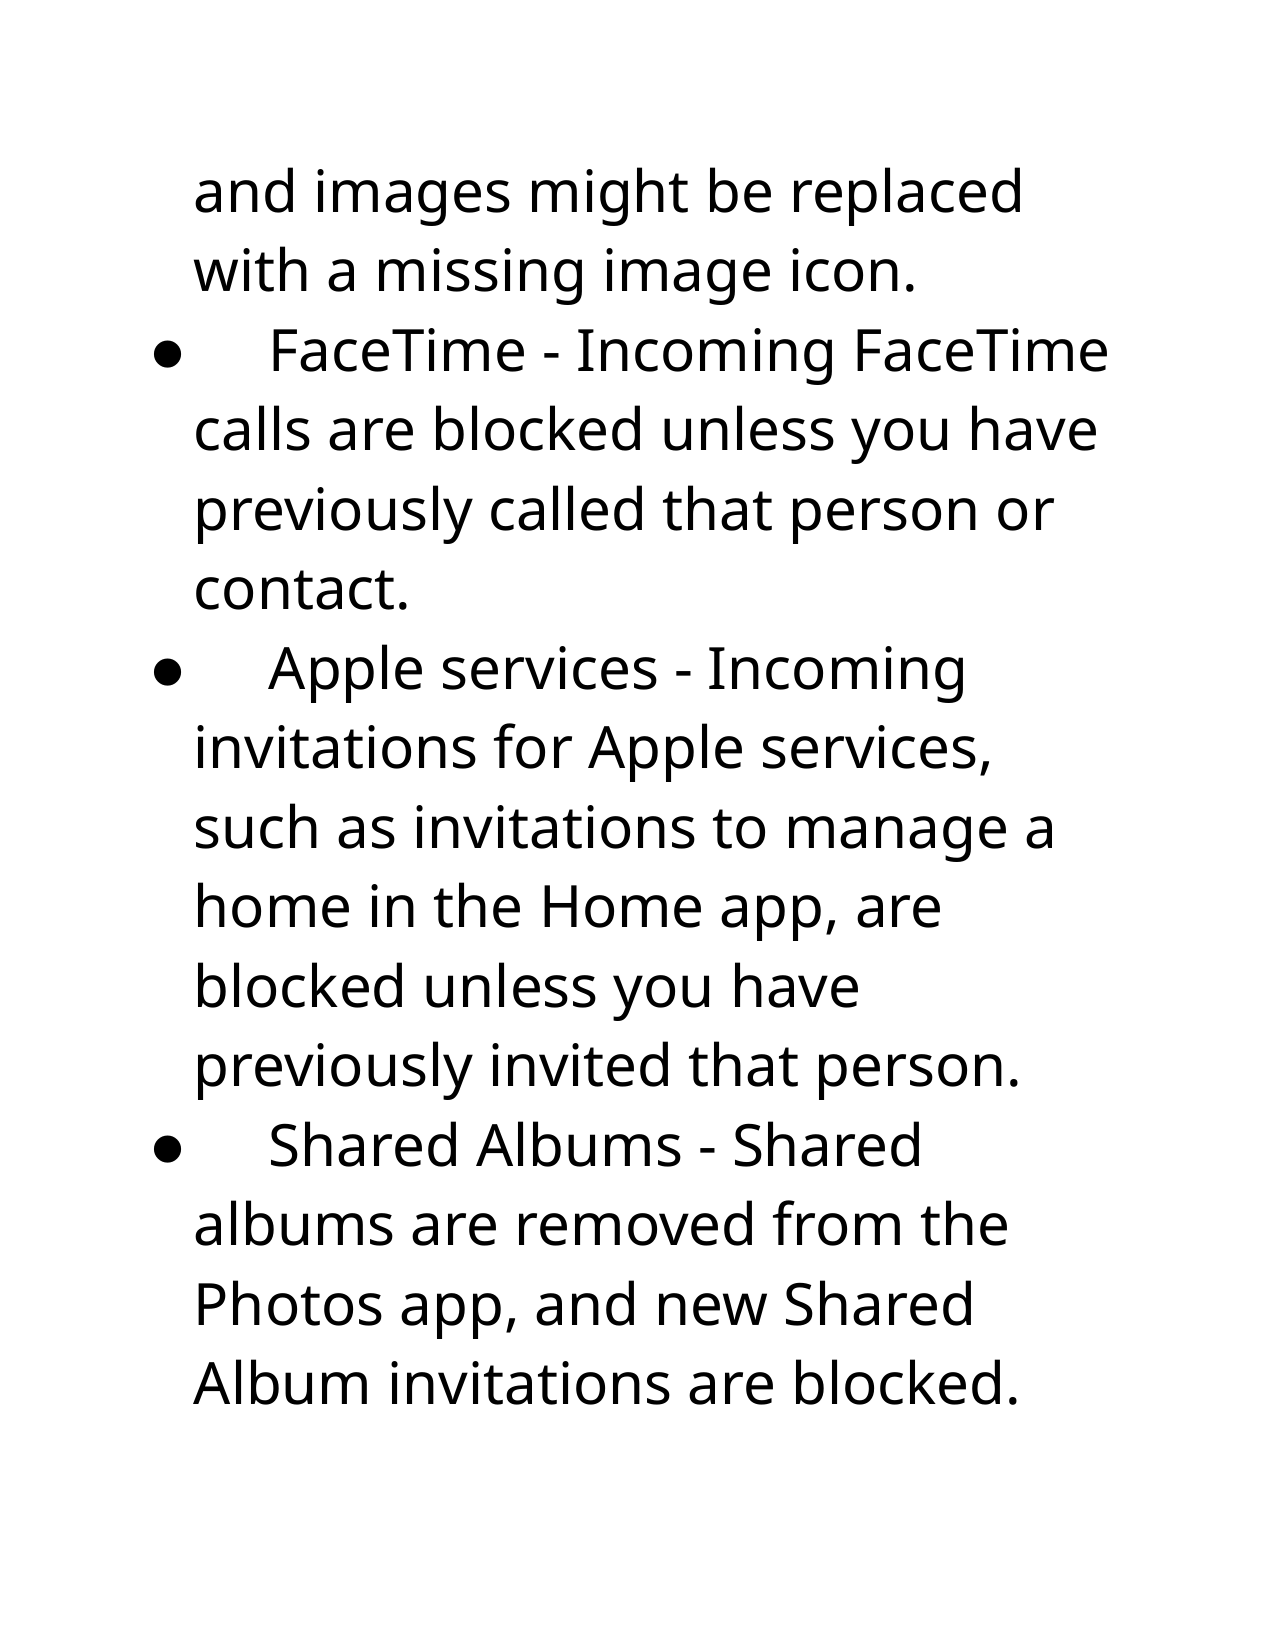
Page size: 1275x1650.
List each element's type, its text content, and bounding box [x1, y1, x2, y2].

list and images might be replaced with a missing image icon. [150, 150, 1125, 309]
list Apple services - Incoming invitations for Apple services, such as invitations to manage a home in the Home app, are blocked unless you have previously invited that person. [150, 627, 1125, 1104]
list Shared Albums - Shared albums are removed from the Photos app, and new Shared Album invitations are blocked. [150, 1104, 1125, 1422]
list FaceTime - Incoming FaceTime calls are blocked unless you have previously called that person or contact. [150, 309, 1125, 627]
